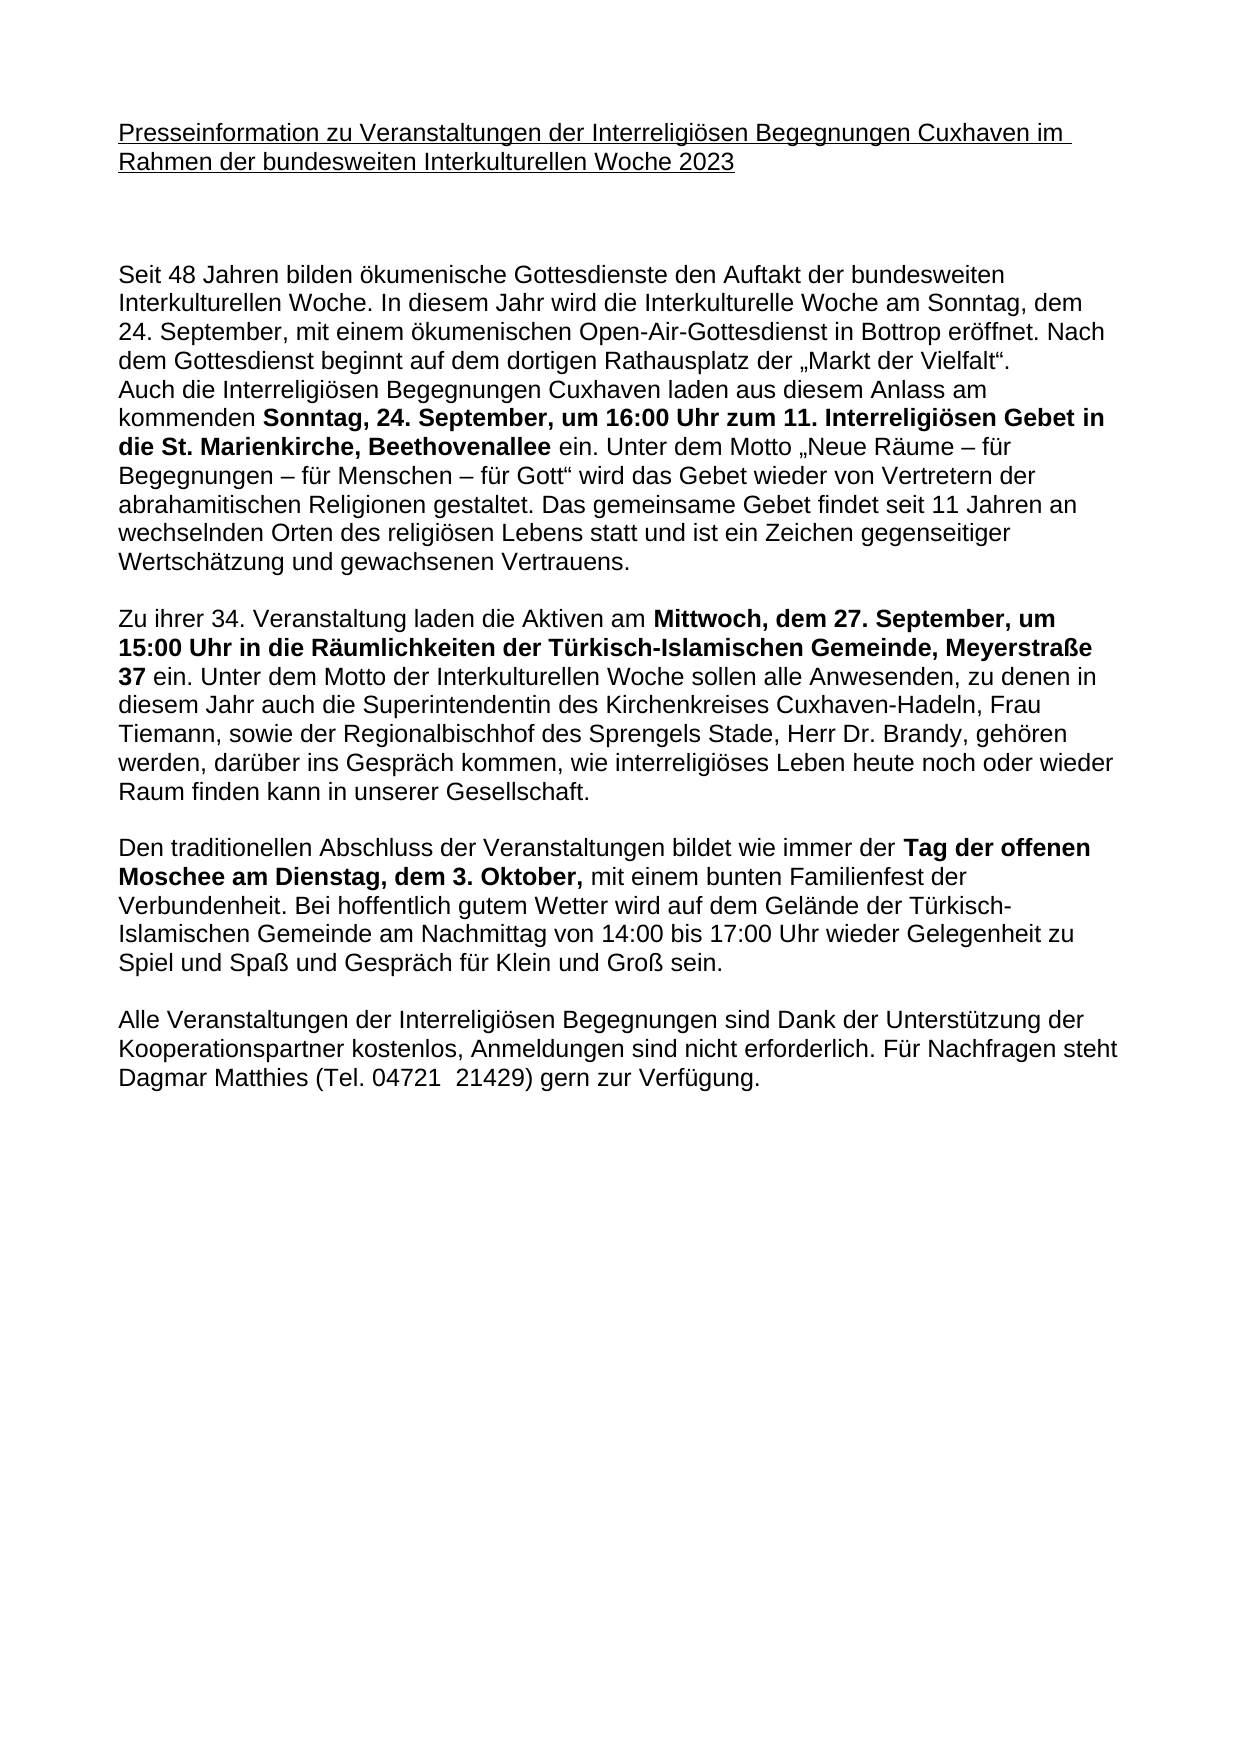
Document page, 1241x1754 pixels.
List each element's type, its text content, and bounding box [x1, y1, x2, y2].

text Presseinformation zu Veranstaltungen der Interreligiösen Begegnungen Cuxhaven im Rahmen der bundesweiten Interkulturellen Woche 2023 [118, 118, 1122, 176]
text Auch die Interreligiösen Begegnungen Cuxhaven laden aus diesem Anlass am kommenden Sonntag, 24. September, um 16:00 Uhr zum 11. Interreligiösen Gebet in die St. Marienkirche, Beethovenallee ein. Unter dem Motto „Neue Räume – für Begegnungen – für Menschen – für Gott“ wird das Gebet wieder von Vertretern der abrahamitischen Religionen gestaltet. Das gemeinsame Gebet findet seit 11 Jahren an wechselnden Orten des religiösen Lebens statt und ist ein Zeichen gegenseitiger Wertschätzung und gewachsenen Vertrauens. [118, 375, 1122, 576]
text Den traditionellen Abschluss der Veranstaltungen bildet wie immer der Tag der offenen Moschee am Dienstag, dem 3. Oktober, mit einem bunten Familienfest der Verbundenheit. Bei hoffentlich gutem Wetter wird auf dem Gelände der Türkisch-Islamischen Gemeinde am Nachmittag von 14:00 bis 17:00 Uhr wieder Gelegenheit zu Spiel und Spaß und Gespräch für Klein und Groß sein. [118, 833, 1122, 977]
text Seit 48 Jahren bilden ökumenische Gottesdienste den Auftakt der bundesweiten Interkulturellen Woche. In diesem Jahr wird die Interkulturelle Woche am Sonntag, dem 24. September, mit einem ökumenischen Open-Air-Gottesdienst in Bottrop eröffnet. Nach dem Gottesdienst beginnt auf dem dortigen Rathausplatz der „Markt der Vielfalt“. [118, 260, 1122, 375]
text Zu ihrer 34. Veranstaltung laden die Aktiven am Mittwoch, dem 27. September, um 15:00 Uhr in die Räumlichkeiten der Türkisch-Islamischen Gemeinde, Meyerstraße 37 ein. Unter dem Motto der Interkulturellen Woche sollen alle Anwesenden, zu denen in diesem Jahr auch die Superintendentin des Kirchenkreises Cuxhaven-Hadeln, Frau Tiemann, sowie der Regionalbischhof des Sprengels Stade, Herr Dr. Brandy, gehören werden, darüber ins Gespräch kommen, wie interreligiöses Leben heute noch oder wieder Raum finden kann in unserer Gesellschaft. [118, 604, 1122, 805]
text Alle Veranstaltungen der Interreligiösen Begegnungen sind Dank der Unterstützung der Kooperationspartner kostenlos, Anmeldungen sind nicht erforderlich. Für Nachfragen steht Dagmar Matthies (Tel. 04721 21429) gern zur Verfügung. [118, 1005, 1122, 1091]
